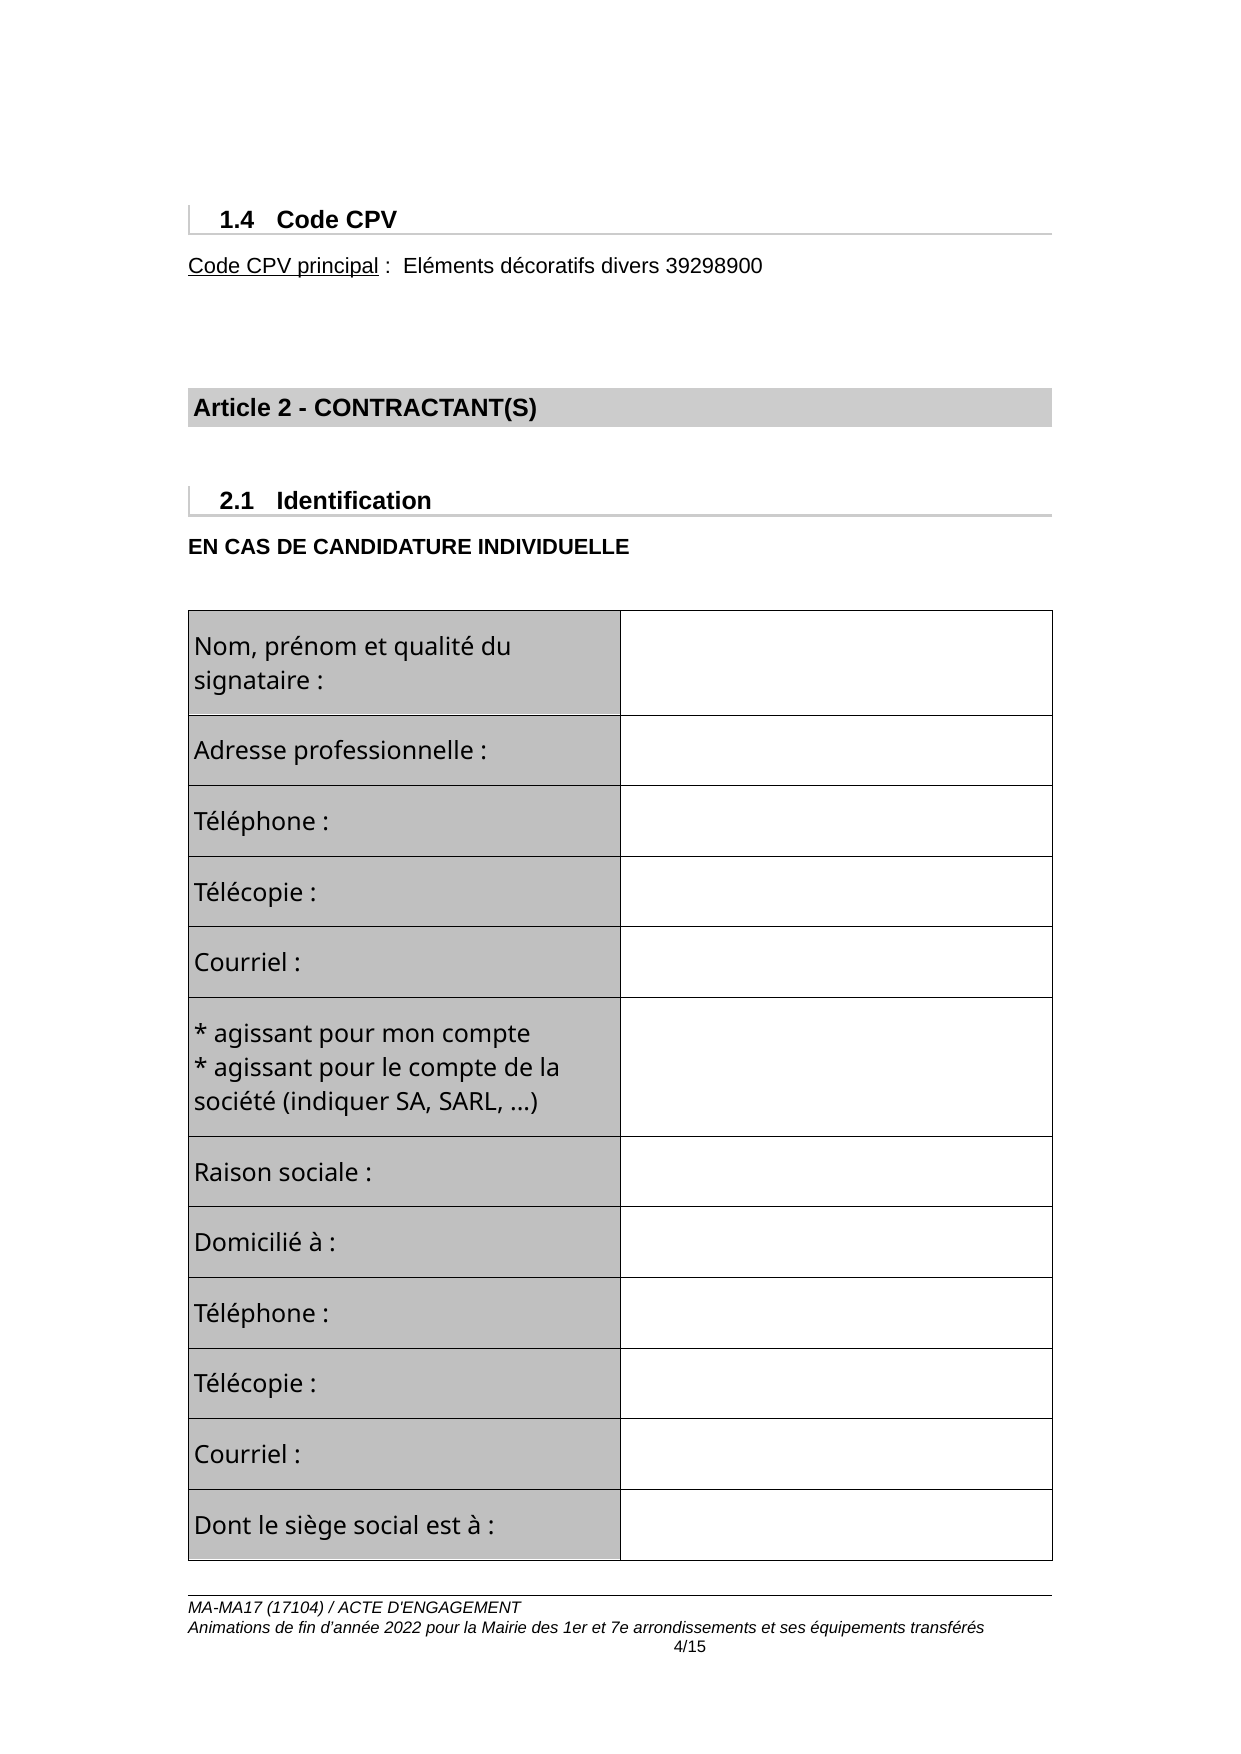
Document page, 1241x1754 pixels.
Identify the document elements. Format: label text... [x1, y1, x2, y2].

table_cell [621, 1349, 1052, 1418]
text EN CAS DE CANDIDATURE INDIVIDUELLE [188, 534, 1052, 559]
table_header Nom, prénom et qualité du signataire : [189, 611, 620, 714]
table_cell Téléphone : [189, 786, 620, 856]
table_header [621, 611, 1052, 714]
table_cell [621, 1419, 1052, 1489]
table_cell Télécopie : [189, 1349, 620, 1418]
table_cell Téléphone : [189, 1278, 620, 1348]
table_cell [621, 1490, 1052, 1559]
table_cell Adresse professionnelle : [189, 716, 620, 785]
table_cell * agissant pour mon compte * agissant pour le compte de la société (indiquer SA, SARL, ...) [189, 998, 620, 1136]
table_cell [621, 857, 1052, 926]
table_cell Courriel : [189, 1419, 620, 1489]
table_cell [621, 1278, 1052, 1348]
table_cell [621, 1207, 1052, 1277]
text Code CPV principal : Eléments décoratifs divers 39298900 [188, 253, 1052, 278]
table_cell [621, 786, 1052, 856]
table_cell Courriel : [189, 927, 620, 997]
table_cell Télécopie : [189, 857, 620, 926]
table_cell Dont le siège social est à : [189, 1490, 620, 1559]
subtitle Code CPV [188, 204, 1052, 233]
table_cell [621, 998, 1052, 1136]
table_cell [621, 1137, 1052, 1206]
table_cell [621, 716, 1052, 785]
subtitle CONTRACTANT(S) [190, 390, 1050, 425]
table_cell [621, 927, 1052, 997]
table_cell Raison sociale : [189, 1137, 620, 1206]
subtitle Identification [190, 486, 1052, 514]
table_cell Domicilié à : [189, 1207, 620, 1277]
